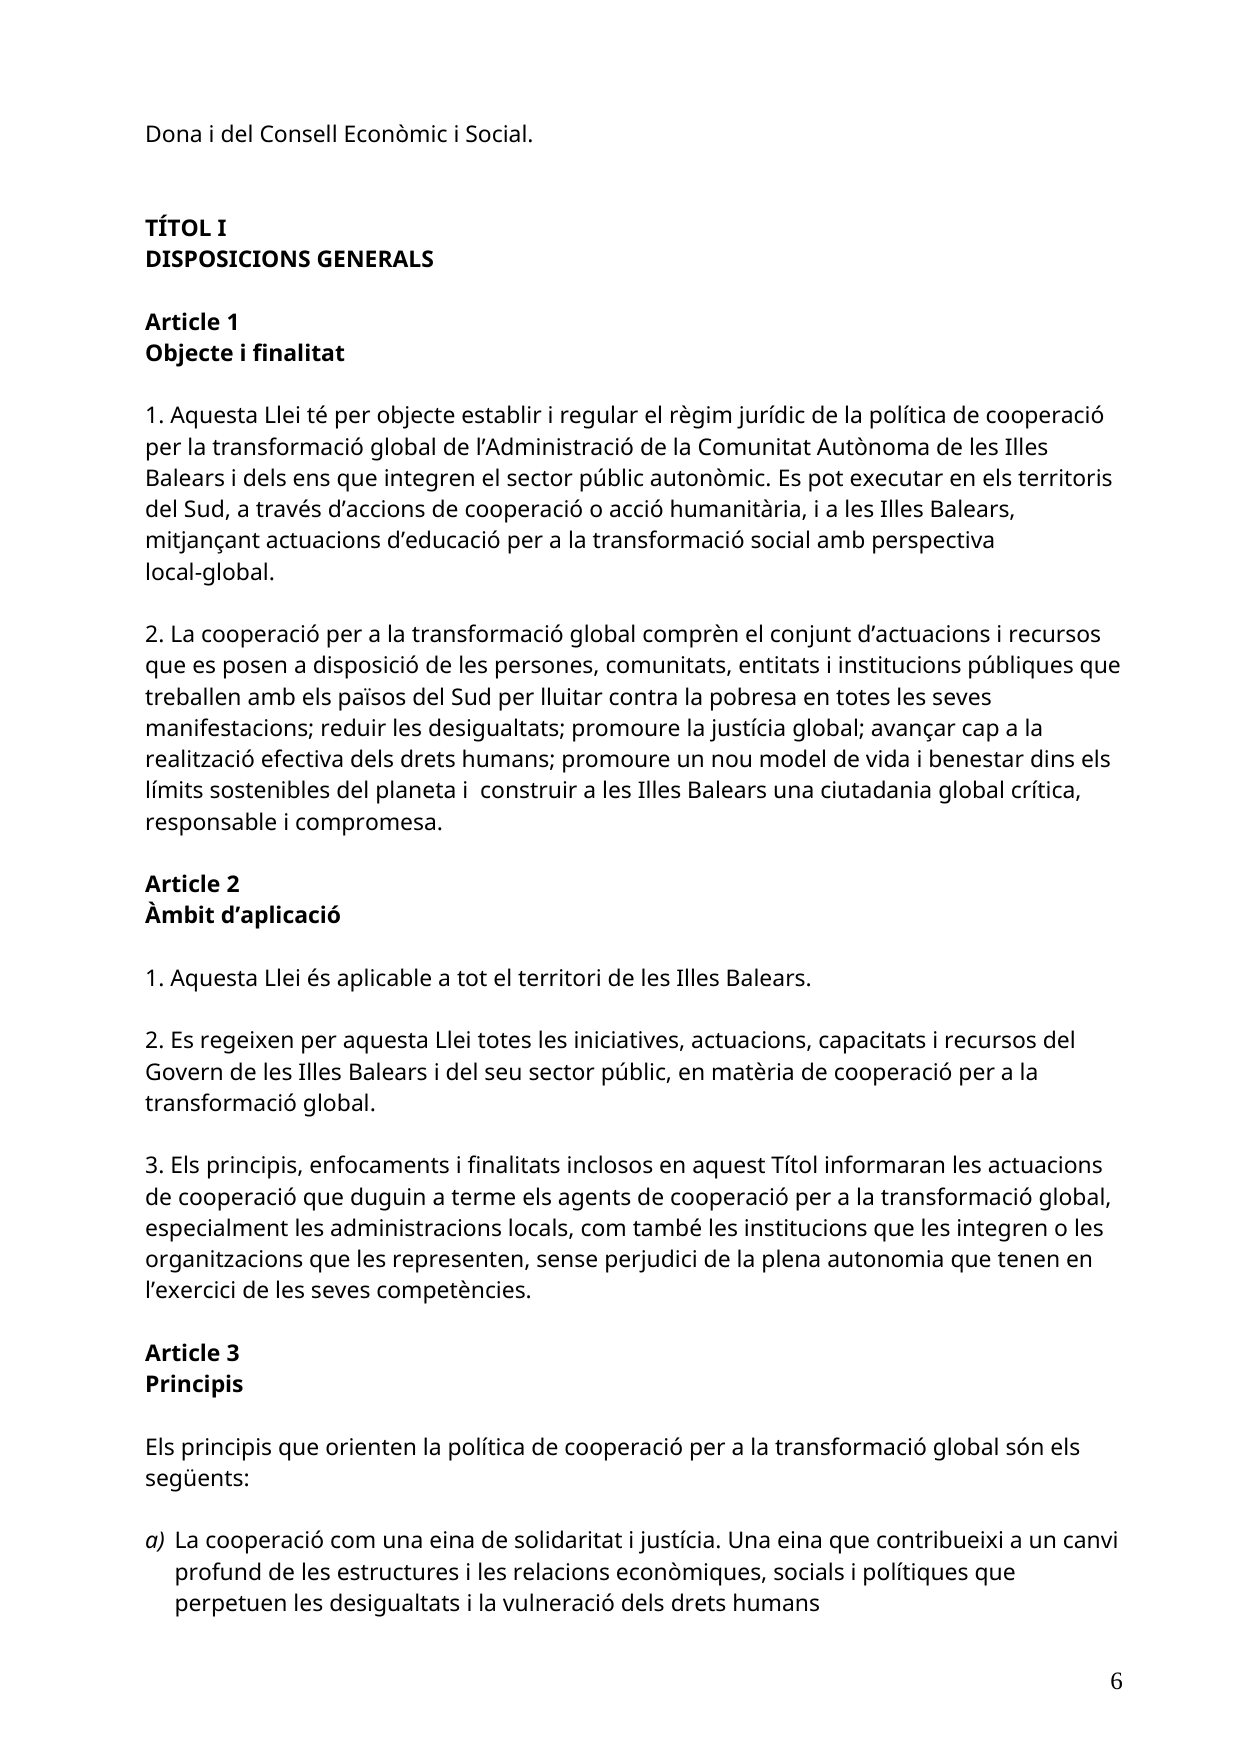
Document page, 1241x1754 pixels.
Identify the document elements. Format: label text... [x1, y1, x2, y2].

text Article 1 [145, 306, 1122, 337]
list 1. Aquesta Llei és aplicable a tot el territori de les Illes Balears. [145, 962, 1122, 993]
text Àmbit d’aplicació [145, 899, 1122, 931]
text DISPOSICIONS GENERALS [145, 243, 1122, 274]
text Article 2 [145, 868, 1122, 899]
text Article 3 [145, 1337, 1122, 1368]
text Dona i del Consell Econòmic i Social. [145, 118, 1122, 149]
text Els principis que orienten la política de cooperació per a la transformació global són els següents: [145, 1431, 1122, 1493]
text Principis [145, 1368, 1122, 1399]
text Objecte i finalitat [145, 337, 1122, 368]
list 2. Es regeixen per aquesta Llei totes les iniciatives, actuacions, capacitats i recursos del Govern de les Illes Balears i del seu sector públic, en matèria de cooperació per a la transformació global. [145, 1024, 1122, 1118]
list 3. Els principis, enfocaments i finalitats inclosos en aquest Títol informaran les actuacions de cooperació que duguin a terme els agents de cooperació per a la transformació global, especialment les administracions locals, com també les institucions que les integren o les organitzacions que les representen, sense perjudici de la plena autonomia que tenen en l’exercici de les seves competències. [145, 1149, 1122, 1306]
text TÍTOL I [145, 212, 1122, 243]
text 2. La cooperació per a la transformació global comprèn el conjunt d’actuacions i recursos que es posen a disposició de les persones, comunitats, entitats i institucions públiques que treballen amb els països del Sud per lluitar contra la pobresa en totes les seves manifestacions; reduir les desigualtats; promoure la justícia global; avançar cap a la realització efectiva dels drets humans; promoure un nou model de vida i benestar dins els límits sostenibles del planeta i construir a les Illes Balears una ciutadania global crítica, responsable i compromesa. [109, 618, 1122, 837]
text 1. Aquesta Llei té per objecte establir i regular el règim jurídic de la política de cooperació per la transformació global de l’Administració de la Comunitat Autònoma de les Illes Balears i dels ens que integren el sector públic autonòmic. Es pot executar en els territoris del Sud, a través d’accions de cooperació o acció humanitària, i a les Illes Balears, mitjançant actuacions d’educació per a la transformació social amb perspectiva local-global. [145, 399, 1122, 587]
list La cooperació com una eina de solidaritat i justícia. Una eina que contribueixi a un canvi profund de les estructures i les relacions econòmiques, socials i polítiques que perpetuen les desigualtats i la vulneració dels drets humans [145, 1524, 1122, 1618]
